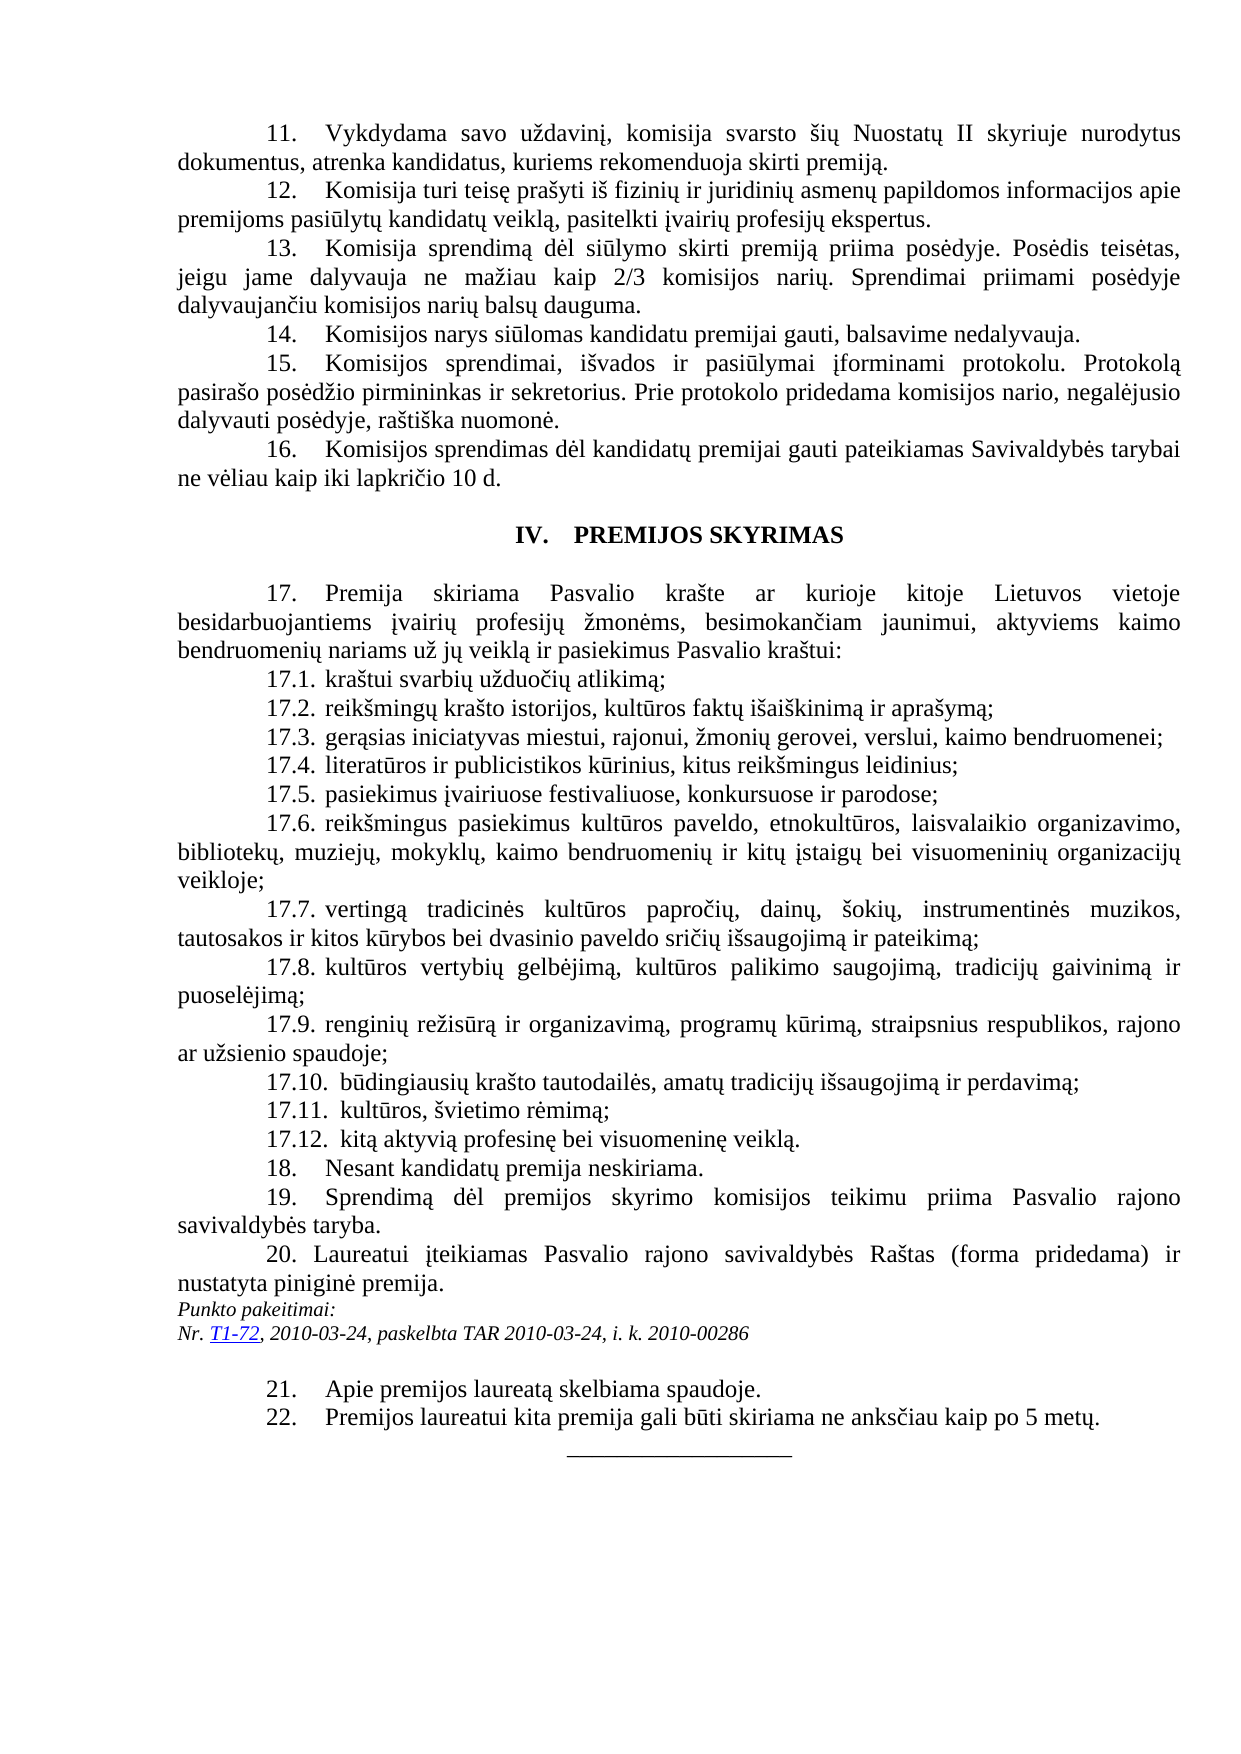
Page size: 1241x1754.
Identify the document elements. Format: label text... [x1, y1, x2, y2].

text 17.2. reikšmingų krašto istorijos, kultūros faktų išaiškinimą ir aprašymą; [177, 693, 1181, 722]
text 22. Premijos laureatui kita premija gali būti skiriama ne anksčiau kaip po 5 metų. [177, 1402, 1181, 1431]
text 17.10. būdingiausių krašto tautodailės, amatų tradicijų išsaugojimą ir perdavimą; [177, 1067, 1181, 1096]
text 19. Sprendimą dėl premijos skyrimo komisijos teikimu priima Pasvalio rajono savivaldybės taryba. [177, 1182, 1181, 1239]
text 15. Komisijos sprendimai, išvados ir pasiūlymai įforminami protokolu. Protokolą pasirašo posėdžio pirmininkas ir sekretorius. Prie protokolo pridedama komisijos nario, negalėjusio dalyvauti posėdyje, raštiška nuomonė. [177, 348, 1181, 434]
text 17.11. kultūros, švietimo rėmimą; [177, 1096, 1181, 1124]
text 20. Laureatui įteikiamas Pasvalio rajono savivaldybės Raštas (forma pridedama) ir nustatyta piniginė premija. [177, 1239, 1181, 1297]
text 11. Vykdydama savo uždavinį, komisija svarsto šių Nuostatų II skyriuje nurodytus dokumentus, atrenka kandidatus, kuriems rekomenduoja skirti premiją. [177, 118, 1181, 176]
text IV. PREMIJOS SKYRIMAS [177, 521, 1181, 549]
text 17.6. reikšmingus pasiekimus kultūros paveldo, etnokultūros, laisvalaikio organizavimo, bibliotekų, muziejų, mokyklų, kaimo bendruomenių ir kitų įstaigų bei visuomeninių organizacijų veikloje; [177, 808, 1181, 894]
text 17.12. kitą aktyvią profesinę bei visuomeninę veiklą. [177, 1124, 1181, 1153]
text 13. Komisija sprendimą dėl siūlymo skirti premiją priima posėdyje. Posėdis teisėtas, jeigu jame dalyvauja ne mažiau kaip 2/3 komisijos narių. Sprendimai priimami posėdyje dalyvaujančiu komisijos narių balsų dauguma. [177, 233, 1181, 319]
text 17.1. kraštui svarbių užduočių atlikimą; [177, 664, 1181, 693]
text __________________ [177, 1431, 1181, 1460]
text Punkto pakeitimai: [177, 1297, 1181, 1321]
text Nr. T1-72, 2010-03-24, paskelbta TAR 2010-03-24, i. k. 2010-00286 [177, 1321, 1181, 1345]
text 16. Komisijos sprendimas dėl kandidatų premijai gauti pateikiamas Savivaldybės tarybai ne vėliau kaip iki lapkričio 10 d. [177, 434, 1181, 492]
text 12. Komisija turi teisę prašyti iš fizinių ir juridinių asmenų papildomos informacijos apie premijoms pasiūlytų kandidatų veiklą, pasitelkti įvairių profesijų ekspertus. [177, 176, 1181, 233]
text 17.9. renginių režisūrą ir organizavimą, programų kūrimą, straipsnius respublikos, rajono ar užsienio spaudoje; [177, 1009, 1181, 1067]
text 17.5. pasiekimus įvairiuose festivaliuose, konkursuose ir parodose; [177, 779, 1181, 808]
text 18. Nesant kandidatų premija neskiriama. [177, 1153, 1181, 1182]
text 17.8. kultūros vertybių gelbėjimą, kultūros palikimo saugojimą, tradicijų gaivinimą ir puoselėjimą; [177, 952, 1181, 1009]
text 14. Komisijos narys siūlomas kandidatu premijai gauti, balsavime nedalyvauja. [177, 319, 1181, 348]
text 21. Apie premijos laureatą skelbiama spaudoje. [177, 1374, 1181, 1402]
text 17.3. gerąsias iniciatyvas miestui, rajonui, žmonių gerovei, verslui, kaimo bendruomenei; [177, 722, 1181, 751]
text 17.4. literatūros ir publicistikos kūrinius, kitus reikšmingus leidinius; [177, 751, 1181, 779]
text 17.7. vertingą tradicinės kultūros papročių, dainų, šokių, instrumentinės muzikos, tautosakos ir kitos kūrybos bei dvasinio paveldo sričių išsaugojimą ir pateikimą; [177, 894, 1181, 952]
text 17. Premija skiriama Pasvalio krašte ar kurioje kitoje Lietuvos vietoje besidarbuojantiems įvairių profesijų žmonėms, besimokančiam jaunimui, aktyviems kaimo bendruomenių nariams už jų veiklą ir pasiekimus Pasvalio kraštui: [177, 578, 1181, 664]
